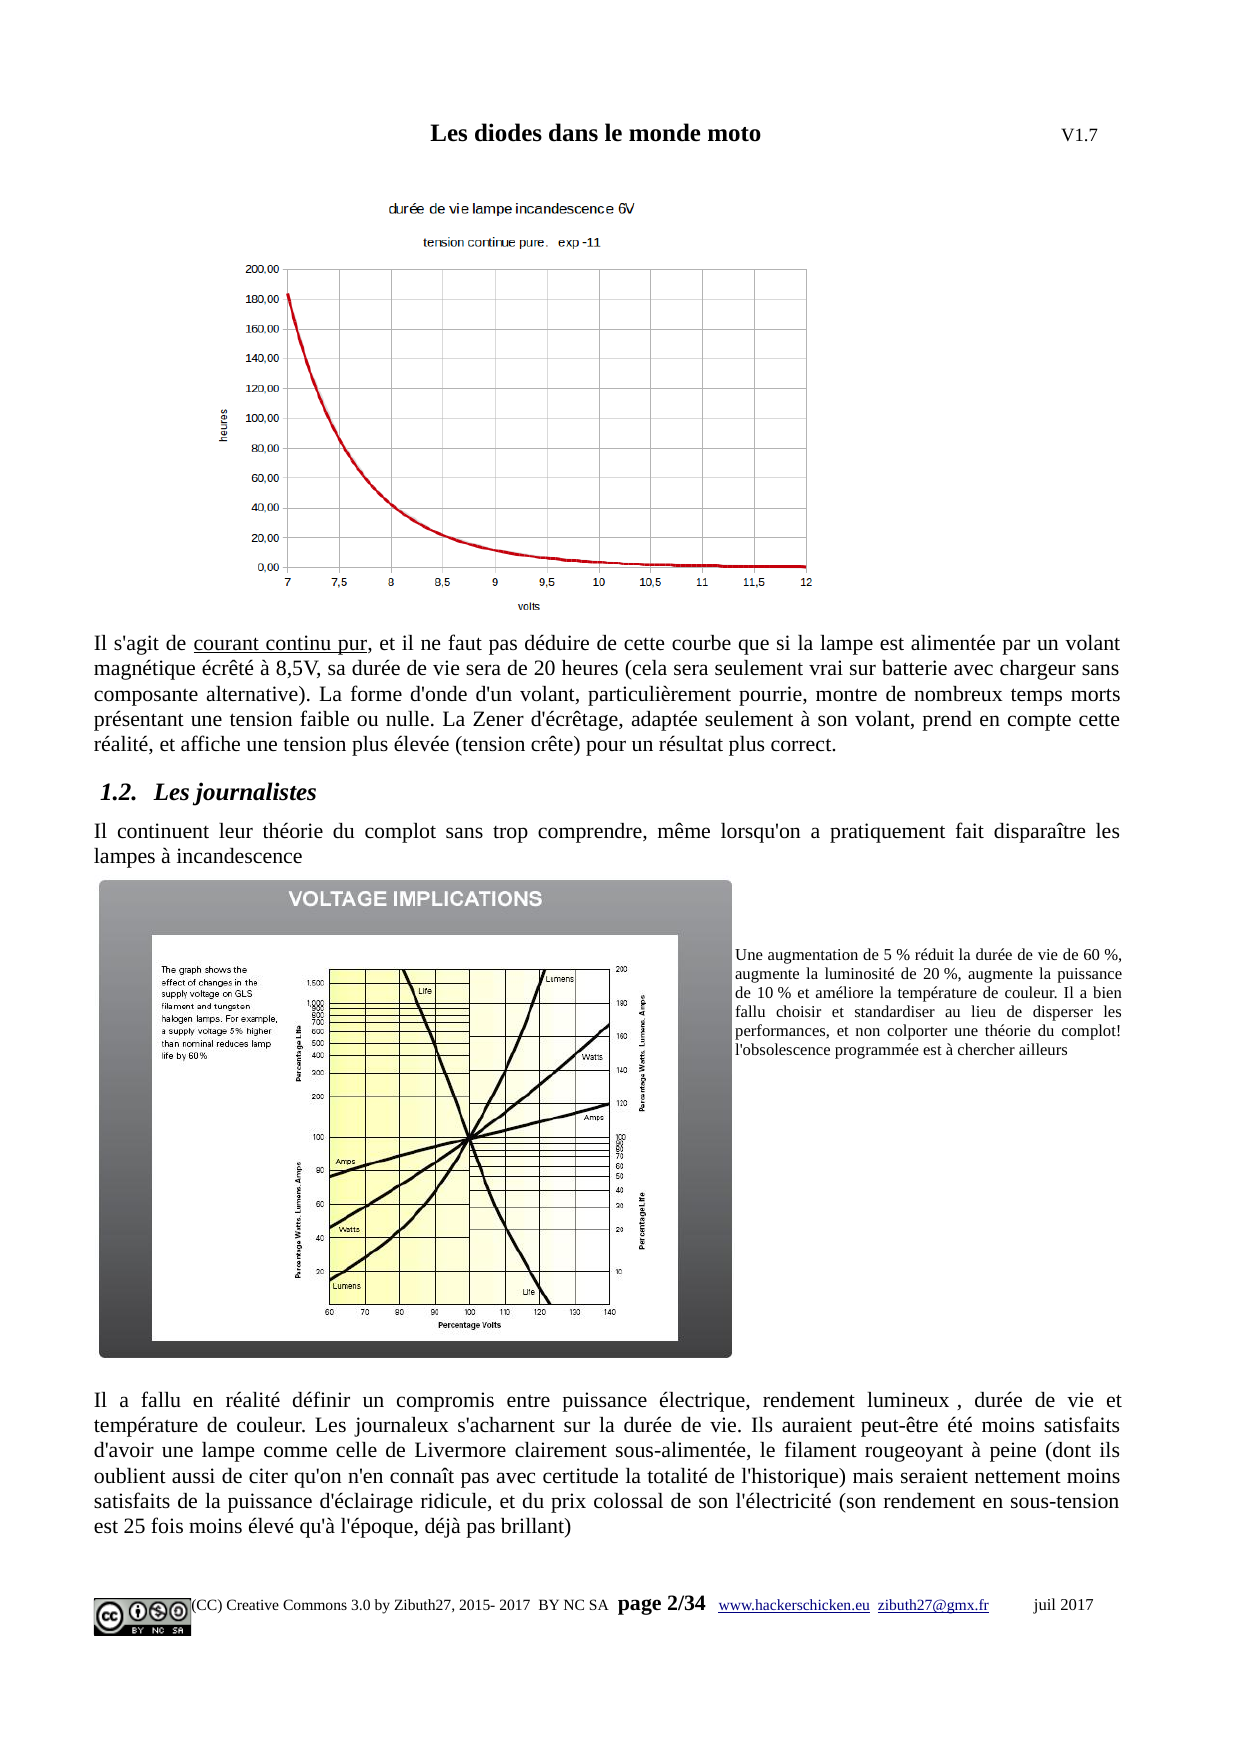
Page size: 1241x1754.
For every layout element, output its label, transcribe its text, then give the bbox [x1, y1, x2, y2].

picture [199, 181, 824, 629]
text Une augmentation de 5 % réduit la durée de vie de 60 %, augmente la luminosité de 20 %, augmente la puissance de 10 % et améliore la température de couleur. Il a bien fallu choisir et standardiser au lieu de disperser les performances, et non colporter une théorie du complot!l'obsolescence programmée est à chercher ailleurs [735, 944, 1122, 1059]
text Il s'agit de courant continu pur, et il ne faut pas déduire de cette courbe que si la lampe est alimentée par un volant magnétique écrêté à 8,5V, sa durée de vie sera de 20 heures (cela sera seulement vrai sur batterie avec chargeur sans composante alternative). La forme d'onde d'un volant, particulièrement pourrie, montre de nombreux temps morts présentant une tension faible ou nulle. La Zener d'écrêtage, adaptée seulement à son volant, prend en compte cette réalité, et affiche une tension plus élevée (tension crête) pour un résultat plus correct. [94, 630, 1122, 756]
text Il continuent leur théorie du complot sans trop comprendre, même lorsqu'on a pratiquement fait disparaître les lampes à incandescence [94, 818, 1122, 869]
picture [94, 875, 735, 1362]
subtitle Les journalistes [94, 777, 1122, 806]
text Il a fallu en réalité définir un compromis entre puissance électrique, rendement lumineux , durée de vie et température de couleur. Les journaleux s'acharnent sur la durée de vie. Ils auraient peut-être été moins satisfaits d'avoir une lampe comme celle de Livermore clairement sous-alimentée, le filament rougeoyant à peine (dont ils oublient aussi de citer qu'on n'en connaît pas avec certitude la totalité de l'historique) mais seraient nettement moins satisfaits de la puissance d'éclairage ridicule, et du prix colossal de son l'électricité (son rendement en sous-tension est 25 fois moins élevé qu'à l'époque, déjà pas brillant) [94, 1387, 1122, 1538]
picture [93, 1598, 192, 1636]
